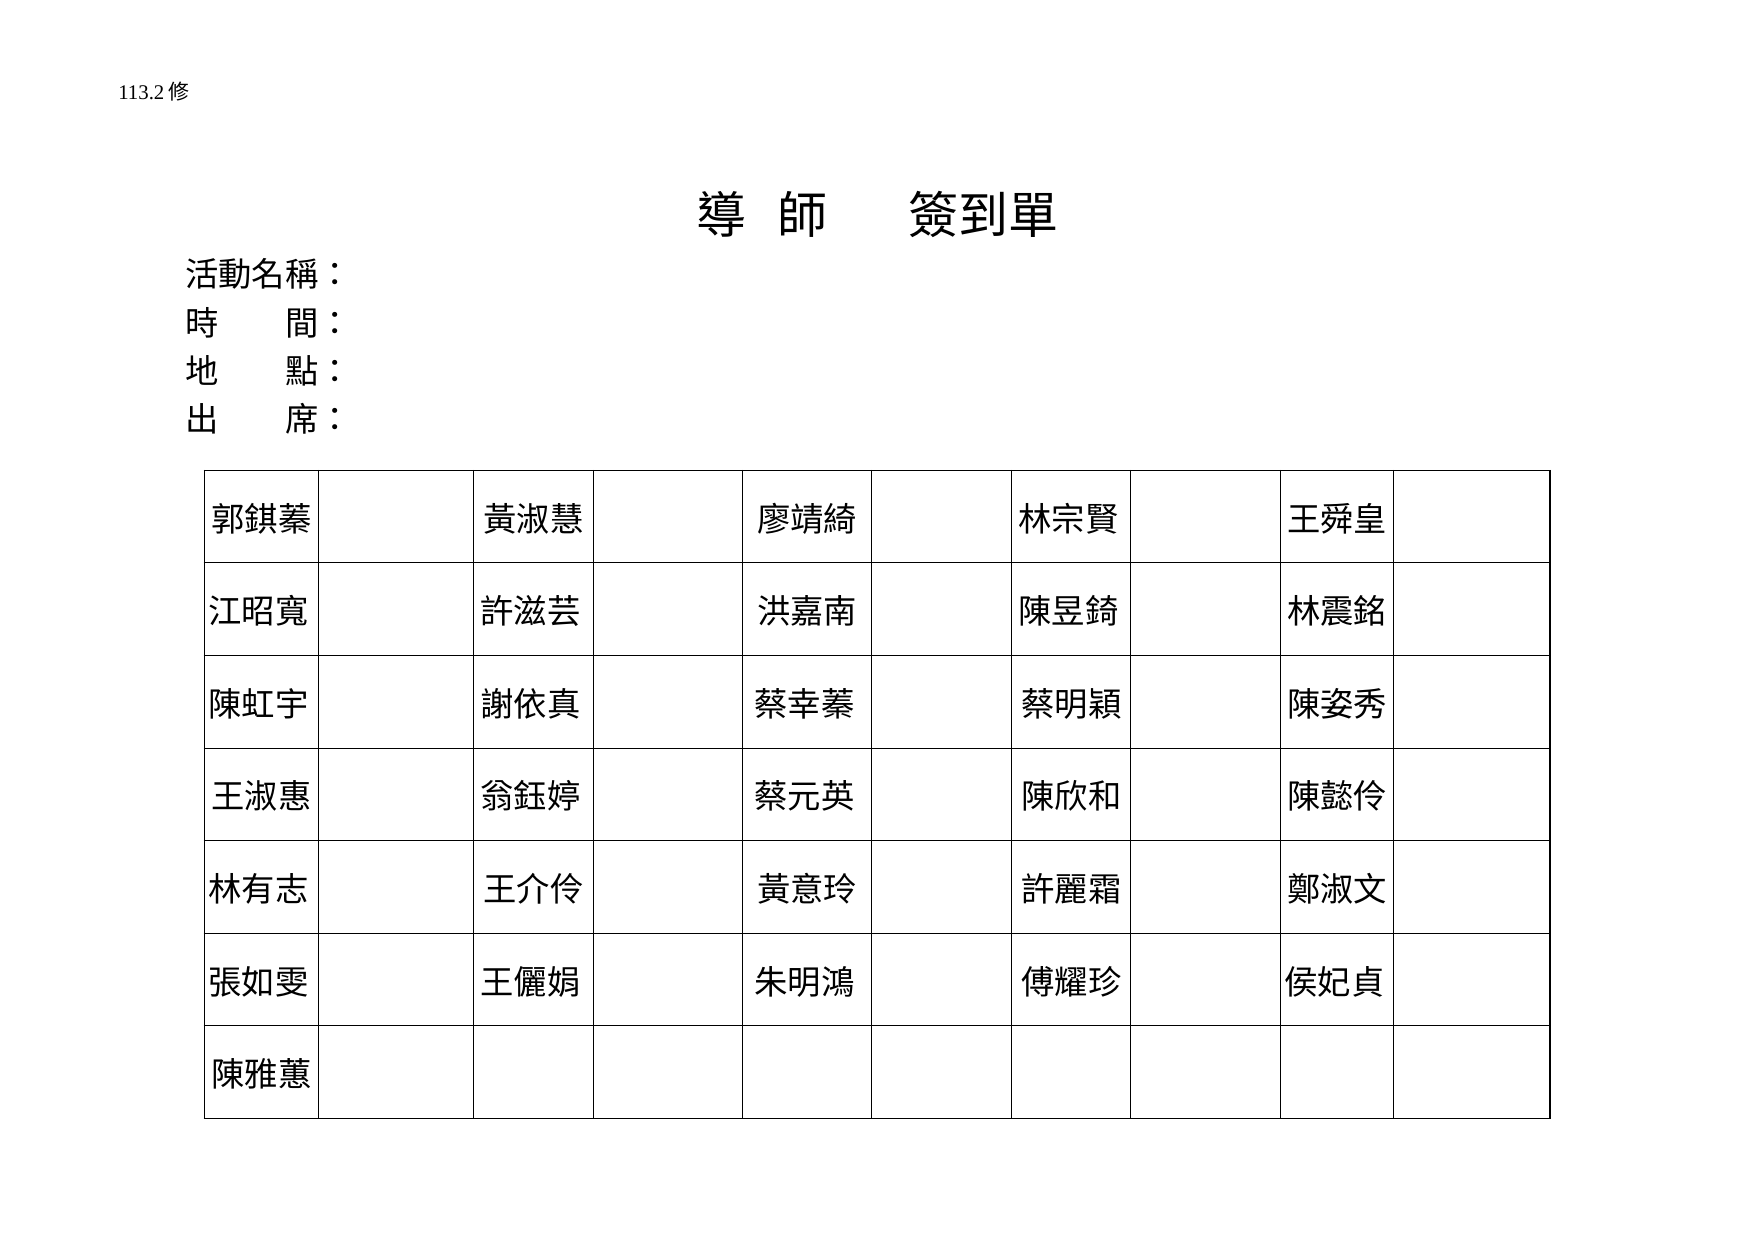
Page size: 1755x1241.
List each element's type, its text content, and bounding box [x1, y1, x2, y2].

table_cell 陳虹宇 [205, 656, 318, 747]
table_cell [1131, 1026, 1280, 1118]
table_cell 朱明鴻 [743, 934, 871, 1025]
table_cell 王介伶 [474, 841, 593, 933]
table_cell 蔡明穎 [1012, 656, 1130, 747]
table_cell 陳欣和 [1012, 749, 1130, 840]
table_cell [872, 841, 1011, 933]
table_cell 蔡元英 [743, 749, 871, 840]
table_cell [1394, 934, 1549, 1025]
table_header 王舜皇 [1281, 471, 1393, 562]
table_header 廖靖綺 [743, 471, 871, 562]
table_cell [1394, 749, 1549, 840]
table_cell [319, 934, 473, 1025]
text 導師 簽到單 [118, 176, 1636, 248]
table_cell [1012, 1026, 1130, 1118]
table_header [594, 471, 742, 562]
table_cell [594, 1026, 742, 1118]
table_cell 林有志 [205, 841, 318, 933]
table_cell 侯妃貞 [1281, 934, 1393, 1025]
table_cell 傅耀珍 [1012, 934, 1130, 1025]
table_header 郭錤蓁 [205, 471, 318, 562]
table_cell 許滋芸 [474, 563, 593, 655]
table_cell [594, 749, 742, 840]
table_cell [872, 749, 1011, 840]
table_header [319, 471, 473, 562]
table_cell [1394, 563, 1549, 655]
table_cell 蔡幸蓁 [743, 656, 871, 747]
table_cell [474, 1026, 593, 1118]
table_cell [594, 934, 742, 1025]
table_cell [1394, 656, 1549, 747]
table_cell 陳昱錡 [1012, 563, 1130, 655]
table_header [1131, 471, 1280, 562]
table_cell 陳雅蕙 [205, 1026, 318, 1118]
table_cell [594, 841, 742, 933]
text 活動名稱： [118, 248, 1636, 296]
table_cell 翁鈺婷 [474, 749, 593, 840]
table_cell 鄭淑文 [1281, 841, 1393, 933]
table_cell 謝依真 [474, 656, 593, 747]
table_cell 林震銘 [1281, 563, 1393, 655]
table_cell [319, 749, 473, 840]
table_cell [1131, 656, 1280, 747]
table_cell [1394, 841, 1549, 933]
table_cell [319, 656, 473, 747]
table_cell [1131, 841, 1280, 933]
table_header [1394, 471, 1549, 562]
table_cell [872, 656, 1011, 747]
table_header [872, 471, 1011, 562]
table_cell [743, 1026, 871, 1118]
table_cell 王淑惠 [205, 749, 318, 840]
table_cell 洪嘉南 [743, 563, 871, 655]
table_cell [319, 1026, 473, 1118]
table_cell [1394, 1026, 1549, 1118]
text 地 點： [118, 344, 1636, 393]
table_cell 黃意玲 [743, 841, 871, 933]
table_cell [872, 934, 1011, 1025]
table_cell 陳懿伶 [1281, 749, 1393, 840]
table_cell [872, 563, 1011, 655]
table_cell 許麗霜 [1012, 841, 1130, 933]
table_cell [1131, 934, 1280, 1025]
table_header 黃淑慧 [474, 471, 593, 562]
table_cell [1281, 1026, 1393, 1118]
table_cell [319, 841, 473, 933]
table_cell 王儷娟 [474, 934, 593, 1025]
table_cell 張如雯 [205, 934, 318, 1025]
table_cell [1131, 749, 1280, 840]
table_header 林宗賢 [1012, 471, 1130, 562]
table_cell [594, 656, 742, 747]
text 時 間： [118, 296, 1636, 344]
table_cell 陳姿秀 [1281, 656, 1393, 747]
table_cell [319, 563, 473, 655]
table_cell [1131, 563, 1280, 655]
table_cell [594, 563, 742, 655]
text 出 席： [118, 393, 1636, 441]
table_cell [872, 1026, 1011, 1118]
table_cell 江昭寬 [205, 563, 318, 655]
